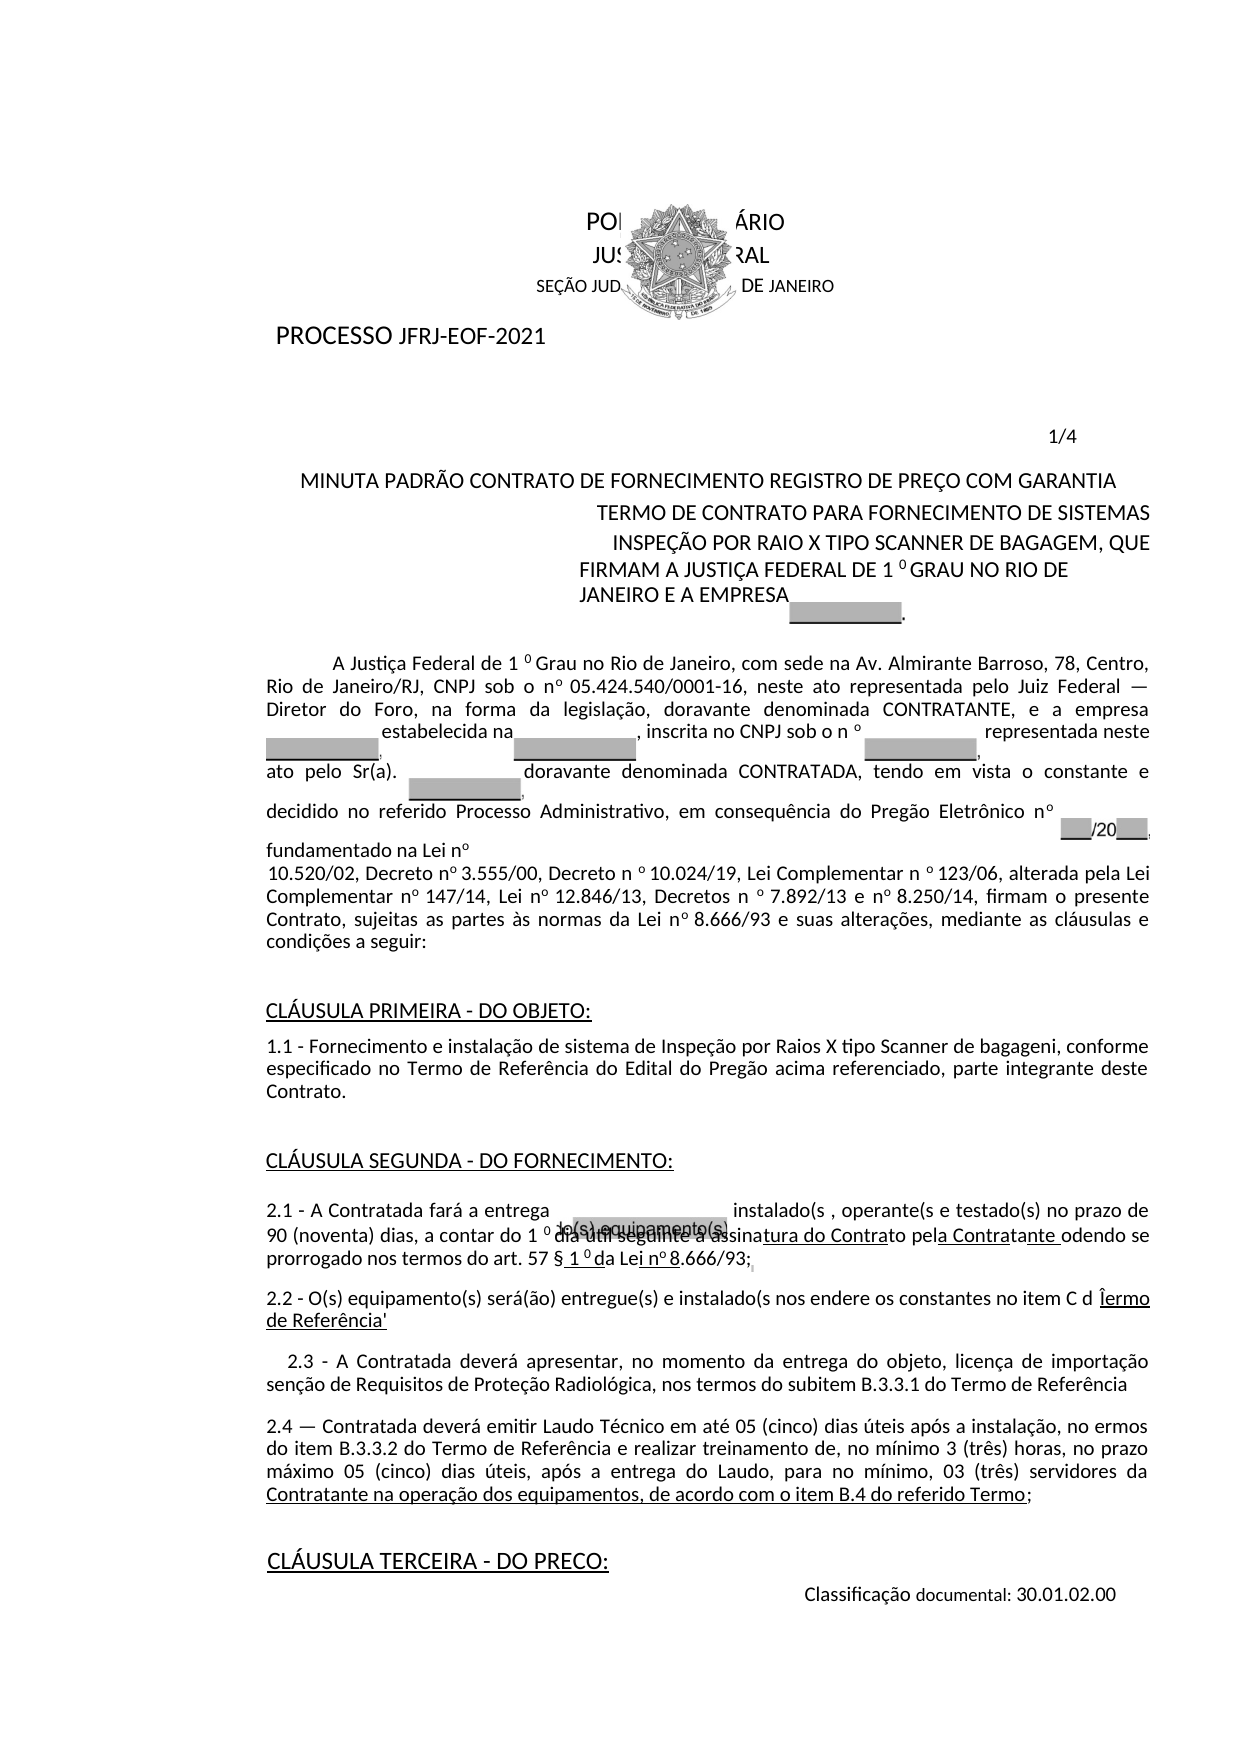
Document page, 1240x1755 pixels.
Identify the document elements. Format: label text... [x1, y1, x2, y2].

text 2.3 - A Contratada deverá apresentar, no momento da entrega do objeto, licença de importação senção de Requisitos de Proteção Radiológica, nos termos do subitem B.3.3.1 do Termo de Referência [266, 1350, 1150, 1396]
text 10.520/02, Decreto no 3.555/00, Decreto n o 10.024/19, Lei Complementar n o 123/06, alterada pela Lei Complementar no 147/14, Lei no 12.846/13, Decretos n o 7.892/13 e no 8.250/14, firmam o presente Contrato, sujeitas as partes às normas da Lei no 8.666/93 e suas alterações, mediante as cláusulas e condições a seguir: [266, 863, 1150, 954]
text CLÁUSULA TERCEIRA - DO PRECO: [267, 1546, 1150, 1576]
text CLÁUSULA SEGUNDA - DO FORNECIMENTO: [266, 1146, 1150, 1174]
text A Justiça Federal de 1 0 Grau no Rio de Janeiro, com sede na Av. Almirante Barroso, 78, Centro, Rio de Janeiro/RJ, CNPJ sob o no 05.424.540/0001-16, neste ato representada pelo Juiz Federal — Diretor do Foro, na forma da legislação, doravante denominada CONTRATANTE, e a empresa estabelecida na, inscrita no CNPJ sob o n o representada neste ato pelo Sr(a). doravante denominada CONTRATADA, tendo em vista o constante e decidido no referido Processo Administrativo, em consequência do Pregão Eletrônico no fundamentado na Lei no [266, 652, 1150, 863]
text CLÁUSULA PRIMEIRA - DO OBJETO: [266, 996, 1150, 1024]
text INSPEÇÃO POR RAIO X TIPO SCANNER DE BAGAGEM, QUE [266, 528, 1151, 556]
text MINUTA PADRÃO CONTRATO DE FORNECIMENTO REGISTRO DE PREÇO COM GARANTIA [267, 469, 1150, 494]
text 1/4 [266, 423, 1077, 448]
text TERMO DE CONTRATO PARA FORNECIMENTO DE SISTEMAS [266, 498, 1151, 526]
text 2.2 - O(s) equipamento(s) será(ão) entregue(s) e instalado(s nos endere os constantes no item C d Îermo de Referência' [266, 1287, 1150, 1332]
subtitle FIRMAM A JUSTIÇA FEDERAL DE 1 0 GRAU NO RIO DE JANEIRO E A EMPRESA [579, 558, 1150, 624]
text 2.1 - A Contratada fará a entrega instalado(s , operante(s e testado(s) no prazo de 90 (noventa) dias, a contar do 1 0 dia útil seguinte à assinatura do Contrato pela Contratante odendo se prorrogado nos termos do art. 57 § 1 0 da Lei no 8.666/93; [266, 1188, 1150, 1272]
text 1.1 - Fornecimento e instalação de sistema de Inspeção por Raios X tipo Scanner de bagageni, conforme especificado no Termo de Referência do Edital do Pregão acima referenciado, parte integrante deste Contrato. [266, 1035, 1150, 1104]
text 2.4 — Contratada deverá emitir Laudo Técnico em até 05 (cinco) dias úteis após a instalação, no ermos do item B.3.3.2 do Termo de Referência e realizar treinamento de, no mínimo 3 (três) horas, no prazo máximo 05 (cinco) dias úteis, após a entrega do Laudo, para no mínimo, 03 (três) servidores da Contratante na operação dos equipamentos, de acordo com o item B.4 do referido Termo; [266, 1415, 1150, 1507]
